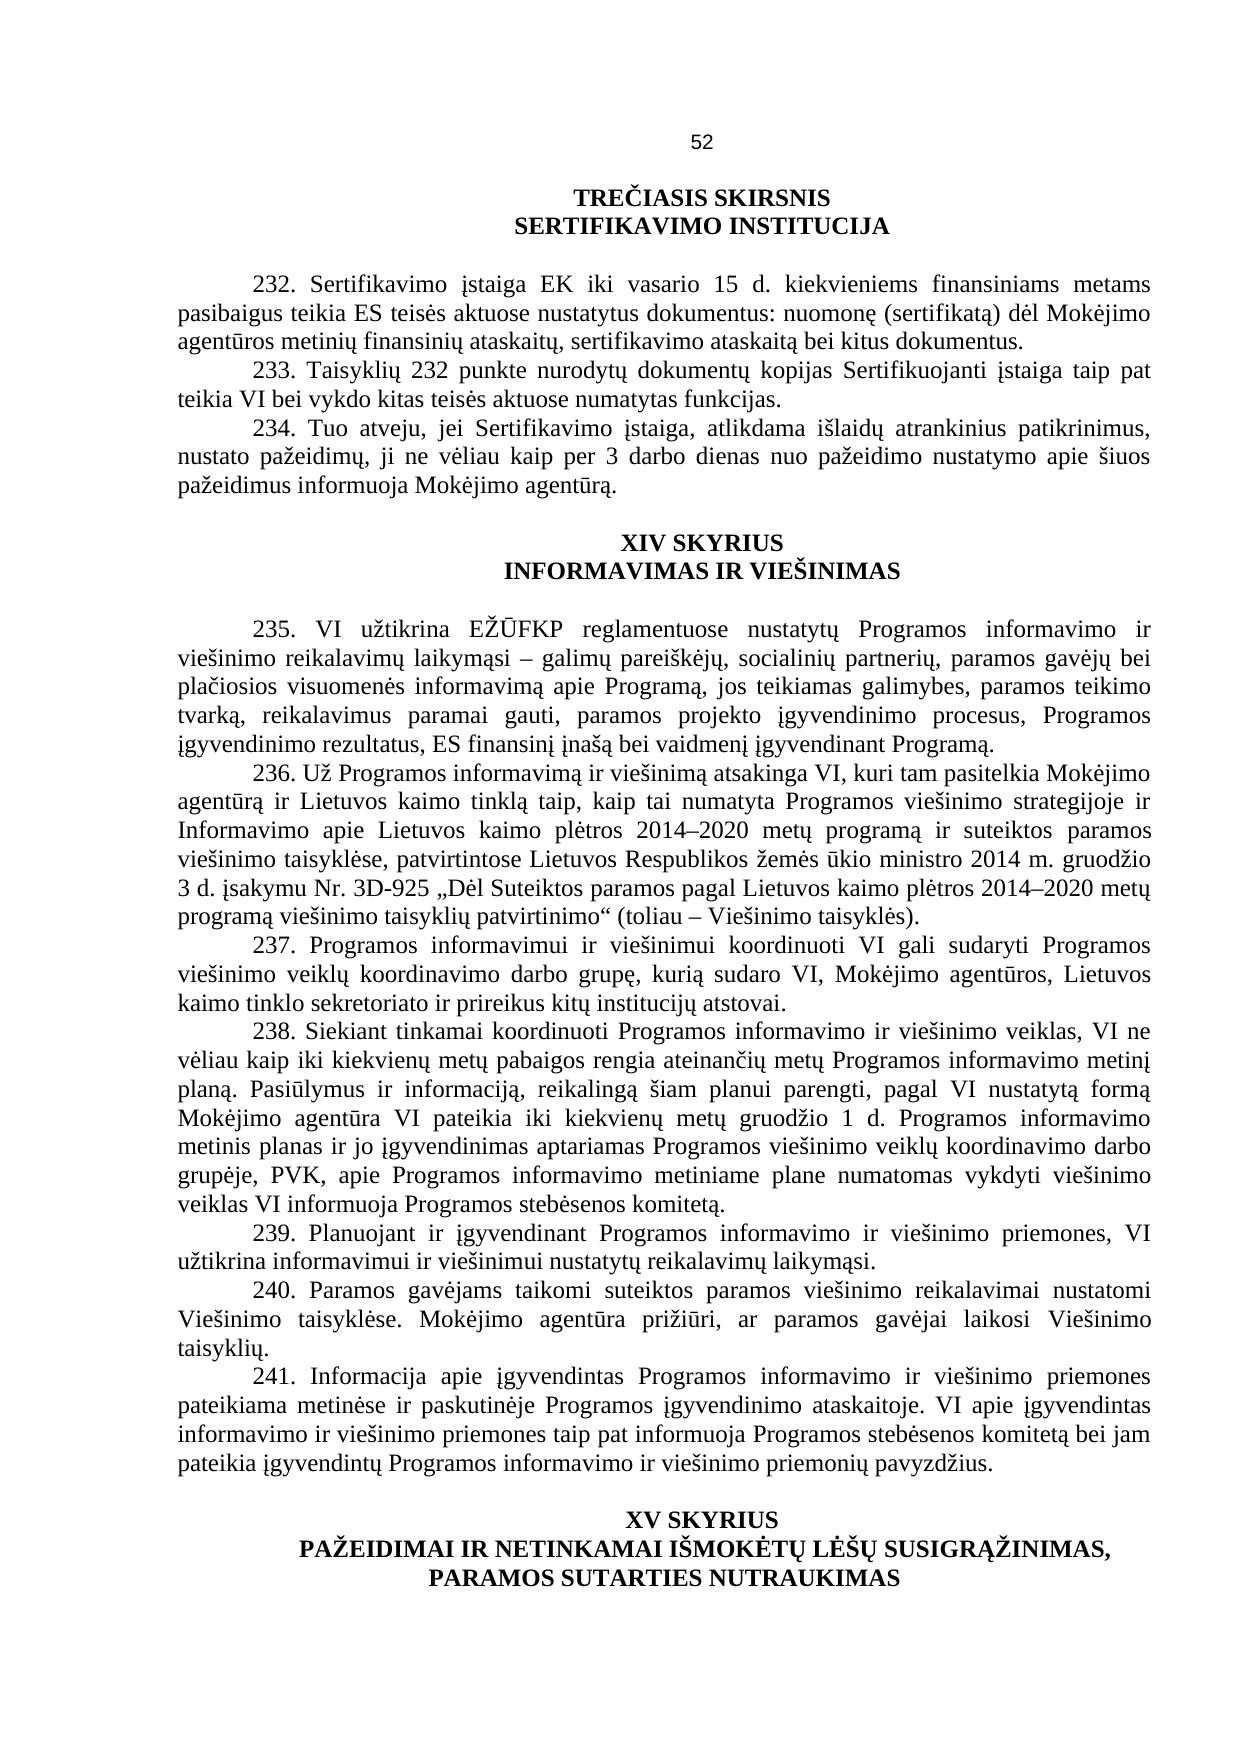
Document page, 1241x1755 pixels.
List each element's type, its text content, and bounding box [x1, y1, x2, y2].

text 238. Siekiant tinkamai koordinuoti Programos informavimo ir viešinimo veiklas, VI ne vėliau kaip iki kiekvienų metų pabaigos rengia ateinančių metų Programos informavimo metinį planą. Pasiūlymus ir informaciją, reikalingą šiam planui parengti, pagal VI nustatytą formą Mokėjimo agentūra VI pateikia iki kiekvienų metų gruodžio 1 d. Programos informavimo metinis planas ir jo įgyvendinimas aptariamas Programos viešinimo veiklų koordinavimo darbo grupėje, PVK, apie Programos informavimo metiniame plane numatomas vykdyti viešinimo veiklas VI informuoja Programos stebėsenos komitetą. [177, 1016, 1152, 1218]
text PAŽEIDIMAI IR NETINKAMAI IŠMOKĖTŲ LĖŠŲ SUSIGRĄŽINIMAS, PARAMOS SUTARTIES NUTRAUKIMAS [177, 1534, 1152, 1591]
text 234. Tuo atveju, jei Sertifikavimo įstaiga, atlikdama išlaidų atrankinius patikrinimus, nustato pažeidimų, ji ne vėliau kaip per 3 darbo dienas nuo pažeidimo nustatymo apie šiuos pažeidimus informuoja Mokėjimo agentūrą. [177, 413, 1152, 499]
text 239. Planuojant ir įgyvendinant Programos informavimo ir viešinimo priemones, VI užtikrina informavimui ir viešinimui nustatytų reikalavimų laikymąsi. [177, 1218, 1152, 1275]
text XV SKYRIUS [177, 1505, 1152, 1534]
text 240. Paramos gavėjams taikomi suteiktos paramos viešinimo reikalavimai nustatomi Viešinimo taisyklėse. Mokėjimo agentūra prižiūri, ar paramos gavėjai laikosi Viešinimo taisyklių. [177, 1275, 1152, 1361]
text 232. Sertifikavimo įstaiga EK iki vasario 15 d. kiekvieniems finansiniams metams pasibaigus teikia ES teisės aktuose nustatytus dokumentus: nuomonę (sertifikatą) dėl Mokėjimo agentūros metinių finansinių ataskaitų, sertifikavimo ataskaitą bei kitus dokumentus. [177, 269, 1152, 355]
text 236. Už Programos informavimą ir viešinimą atsakinga VI, kuri tam pasitelkia Mokėjimo agentūrą ir Lietuvos kaimo tinklą taip, kaip tai numatyta Programos viešinimo strategijoje ir Informavimo apie Lietuvos kaimo plėtros 2014–2020 metų programą ir suteiktos paramos viešinimo taisyklėse, patvirtintose Lietuvos Respublikos žemės ūkio ministro 2014 m. gruodžio 3 d. įsakymu Nr. 3D-925 „Dėl Suteiktos paramos pagal Lietuvos kaimo plėtros 2014–2020 metų programą viešinimo taisyklių patvirtinimo“ (toliau – Viešinimo taisyklės). [177, 758, 1152, 930]
text 237. Programos informavimui ir viešinimui koordinuoti VI gali sudaryti Programos viešinimo veiklų koordinavimo darbo grupę, kurią sudaro VI, Mokėjimo agentūros, Lietuvos kaimo tinklo sekretoriato ir prireikus kitų institucijų atstovai. [177, 930, 1152, 1016]
text INFORMAVIMAS IR VIEŠINIMAS [177, 556, 1152, 585]
text TREČIASIS SKIRSNIS [177, 183, 1152, 211]
text 241. Informacija apie įgyvendintas Programos informavimo ir viešinimo priemones pateikiama metinėse ir paskutinėje Programos įgyvendinimo ataskaitoje. VI apie įgyvendintas informavimo ir viešinimo priemones taip pat informuoja Programos stebėsenos komitetą bei jam pateikia įgyvendintų Programos informavimo ir viešinimo priemonių pavyzdžius. [177, 1361, 1152, 1476]
text 235. VI užtikrina EŽŪFKP reglamentuose nustatytų Programos informavimo ir viešinimo reikalavimų laikymąsi – galimų pareiškėjų, socialinių partnerių, paramos gavėjų bei plačiosios visuomenės informavimą apie Programą, jos teikiamas galimybes, paramos teikimo tvarką, reikalavimus paramai gauti, paramos projekto įgyvendinimo procesus, Programos įgyvendinimo rezultatus, ES finansinį įnašą bei vaidmenį įgyvendinant Programą. [177, 614, 1152, 758]
text XIV SKYRIUS [177, 528, 1152, 556]
text 233. Taisyklių 232 punkte nurodytų dokumentų kopijas Sertifikuojanti įstaiga taip pat teikia VI bei vykdo kitas teisės aktuose numatytas funkcijas. [177, 355, 1152, 413]
text SERTIFIKAVIMO INSTITUCIJA [177, 211, 1152, 240]
